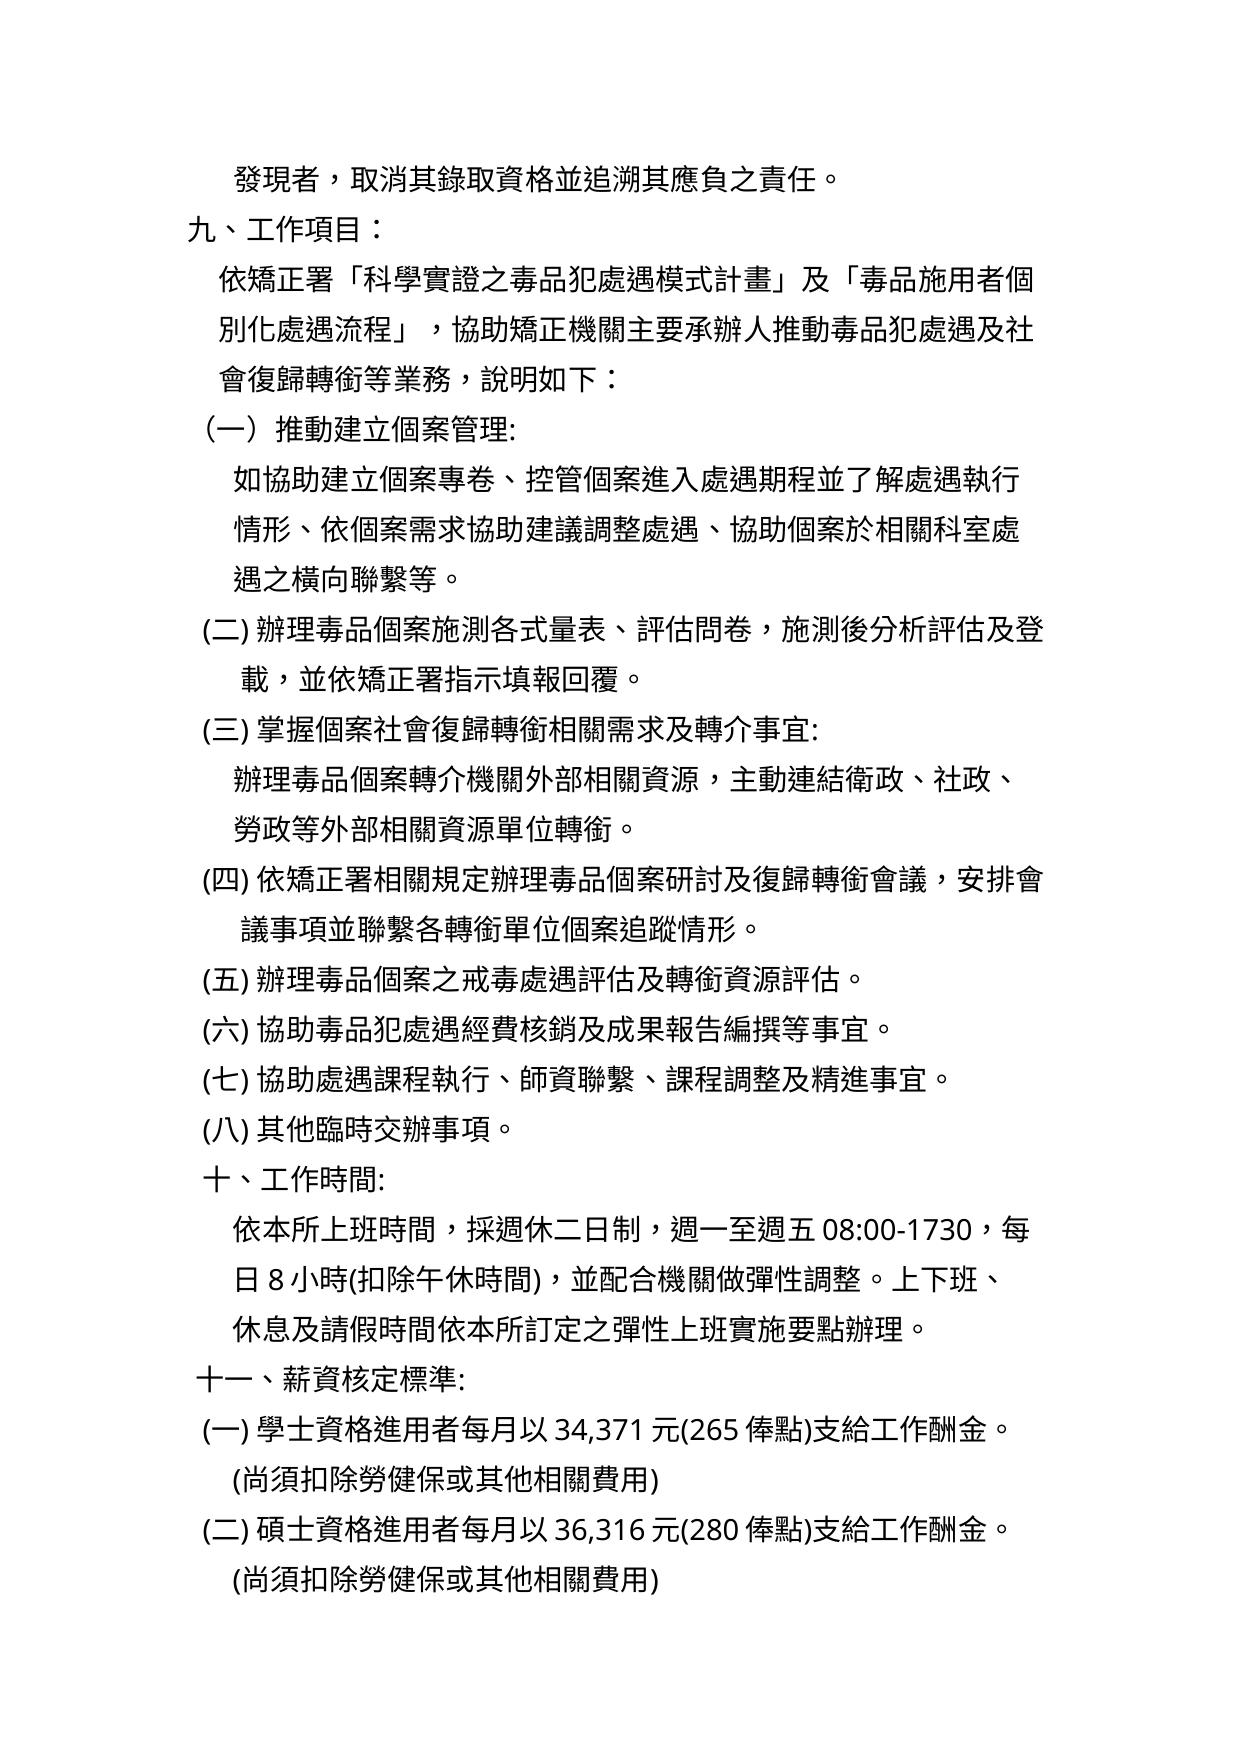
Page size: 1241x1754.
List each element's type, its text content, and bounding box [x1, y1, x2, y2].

text (一) 學士資格進用者每月以34,371元(265俸點)支給工作酬金。 [202, 1400, 1053, 1450]
text 勞政等外部相關資源單位轉銜。 [187, 800, 1053, 850]
text (尚須扣除勞健保或其他相關費用) [202, 1550, 1053, 1600]
text 十一、薪資核定標準: [187, 1350, 1053, 1400]
text 別化處遇流程」，協助矯正機關主要承辦人推動毒品犯處遇及社 [187, 300, 1053, 350]
text (三) 掌握個案社會復歸轉銜相關需求及轉介事宜: [202, 700, 1053, 750]
text 發現者，取消其錄取資格並追溯其應負之責任。 [187, 150, 1053, 200]
text 九、工作項目： [187, 200, 1053, 250]
text (八) 其他臨時交辦事項。 [202, 1100, 1053, 1150]
text （一）推動建立個案管理: [187, 400, 1053, 450]
text (七) 協助處遇課程執行、師資聯繫、課程調整及精進事宜。 [202, 1050, 1053, 1100]
text 日8小時(扣除午休時間)，並配合機關做彈性調整。上下班、 [202, 1250, 1053, 1300]
text 載，並依矯正署指示填報回覆。 [202, 650, 1053, 700]
text 會復歸轉銜等業務，說明如下： [187, 350, 1053, 400]
text (二) 碩士資格進用者每月以36,316元(280俸點)支給工作酬金。 [202, 1500, 1053, 1550]
text 十、工作時間: [202, 1150, 1053, 1200]
text (六) 協助毒品犯處遇經費核銷及成果報告編撰等事宜。 [202, 1000, 1053, 1050]
text (尚須扣除勞健保或其他相關費用) [202, 1450, 1053, 1500]
text 議事項並聯繫各轉銜單位個案追蹤情形。 [202, 900, 1053, 950]
text 依矯正署「科學實證之毒品犯處遇模式計畫」及「毒品施用者個 [187, 250, 1053, 300]
text (五) 辦理毒品個案之戒毒處遇評估及轉銜資源評估。 [202, 950, 1053, 1000]
text (四) 依矯正署相關規定辦理毒品個案研討及復歸轉銜會議，安排會 [202, 850, 1053, 900]
text 遇之橫向聯繫等。 [187, 550, 1053, 600]
text 如協助建立個案專卷、控管個案進入處遇期程並了解處遇執行 [187, 450, 1053, 500]
text 情形、依個案需求協助建議調整處遇、協助個案於相關科室處 [187, 500, 1053, 550]
text (二) 辦理毒品個案施測各式量表、評估問卷，施測後分析評估及登 [202, 600, 1053, 650]
text 辦理毒品個案轉介機關外部相關資源，主動連結衛政、社政、 [187, 750, 1053, 800]
text 依本所上班時間，採週休二日制，週一至週五08:00-1730，每 [202, 1200, 1053, 1250]
text 休息及請假時間依本所訂定之彈性上班實施要點辦理。 [202, 1300, 1053, 1350]
